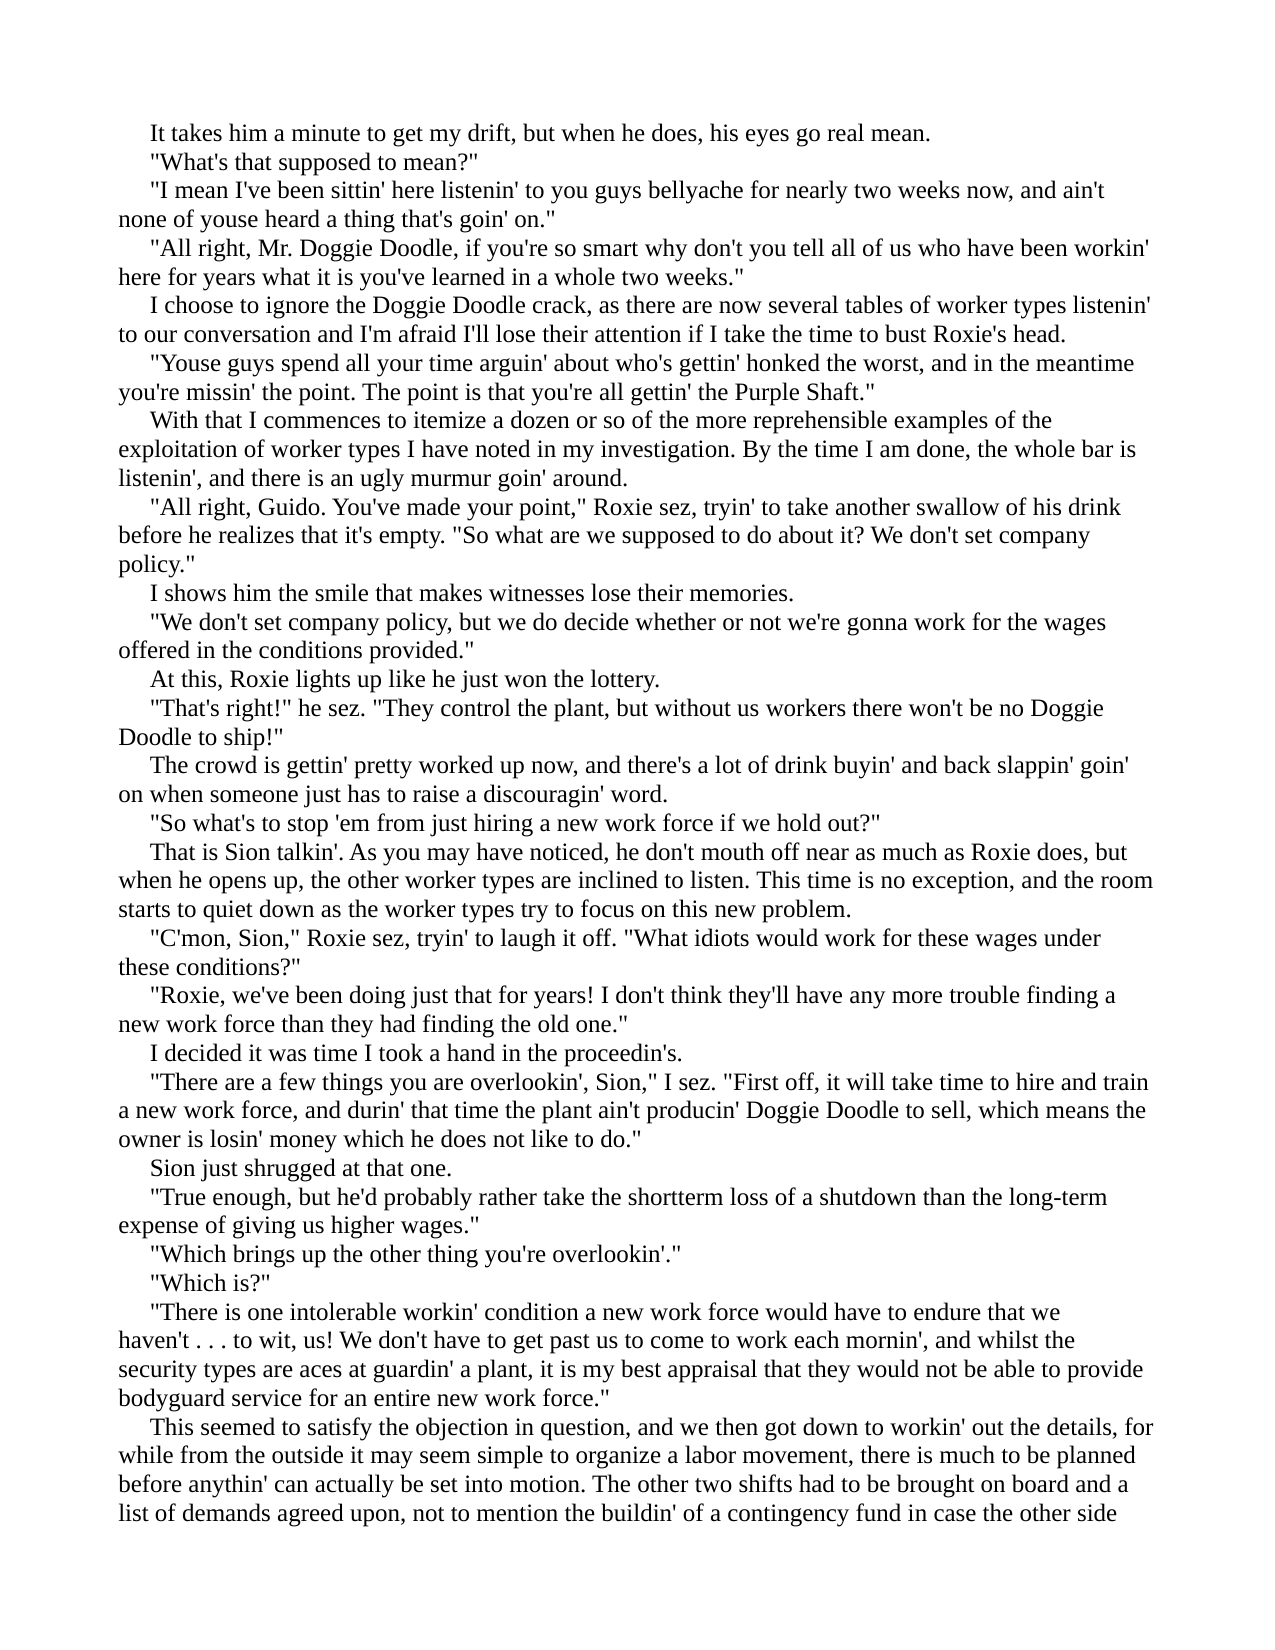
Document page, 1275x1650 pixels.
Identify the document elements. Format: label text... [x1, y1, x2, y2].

text "So what's to stop 'em from just hiring a new work force if we hold out?" [118, 808, 1157, 837]
text At this, Roxie lights up like he just won the lottery. [118, 664, 1157, 693]
text "All right, Mr. Doggie Doodle, if you're so smart why don't you tell all of us who have been workin' here for years what it is you've learned in a whole two weeks." [118, 233, 1157, 291]
text I choose to ignore the Doggie Doodle crack, as there are now several tables of worker types listenin' to our conversation and I'm afraid I'll lose their attention if I take the time to bust Roxie's head. [118, 291, 1157, 348]
text "Roxie, we've been doing just that for years! I don't think they'll have any more trouble finding a new work force than they had finding the old one." [118, 981, 1157, 1038]
text I decided it was time I took a hand in the proceedin's. [118, 1038, 1157, 1067]
text "There are a few things you are overlookin', Sion," I sez. "First off, it will take time to hire and train a new work force, and durin' that time the plant ain't producin' Doggie Doodle to sell, which means the owner is losin' money which he does not like to do." [118, 1067, 1157, 1153]
text "All right, Guido. You've made your point," Roxie sez, tryin' to take another swallow of his drink before he realizes that it's empty. "So what are we supposed to do about it? We don't set company policy." [118, 492, 1157, 578]
text Sion just shrugged at that one. [118, 1153, 1157, 1182]
text "That's right!" he sez. "They control the plant, but without us workers there won't be no Doggie Doodle to ship!" [118, 693, 1157, 751]
text I shows him the smile that makes witnesses lose their memories. [118, 578, 1157, 607]
text "Youse guys spend all your time arguin' about who's gettin' honked the worst, and in the meantime you're missin' the point. The point is that you're all gettin' the Purple Shaft." [118, 348, 1157, 406]
text "There is one intolerable workin' condition a new work force would have to endure that we haven't . . . to wit, us! We don't have to get past us to come to work each mornin', and whilst the security types are aces at guardin' a plant, it is my best appraisal that they would not be able to provide bodyguard service for an entire new work force." [118, 1297, 1157, 1412]
text It takes him a minute to get my drift, but when he does, his eyes go real mean. [118, 118, 1157, 147]
text The crowd is gettin' pretty worked up now, and there's a lot of drink buyin' and back slappin' goin' on when someone just has to raise a discouragin' word. [118, 751, 1157, 808]
text "What's that supposed to mean?" [118, 147, 1157, 176]
text "We don't set company policy, but we do decide whether or not we're gonna work for the wages offered in the conditions provided." [118, 607, 1157, 664]
text "Which brings up the other thing you're overlookin'." [118, 1239, 1157, 1268]
text That is Sion talkin'. As you may have noticed, he don't mouth off near as much as Roxie does, but when he opens up, the other worker types are inclined to listen. This time is no exception, and the room starts to quiet down as the worker types try to focus on this new problem. [118, 837, 1157, 923]
text "Which is?" [118, 1268, 1157, 1297]
text With that I commences to itemize a dozen or so of the more reprehensible examples of the exploitation of worker types I have noted in my investigation. By the time I am done, the whole bar is listenin', and there is an ugly murmur goin' around. [118, 406, 1157, 492]
text "I mean I've been sittin' here listenin' to you guys bellyache for nearly two weeks now, and ain't none of youse heard a thing that's goin' on." [118, 176, 1157, 233]
text "True enough, but he'd probably rather take the shortterm loss of a shutdown than the long-term expense of giving us higher wages." [118, 1182, 1157, 1239]
text This seemed to satisfy the objection in question, and we then got down to workin' out the details, for while from the outside it may seem simple to organize a labor movement, there is much to be planned before anythin' can actually be set into motion. The other two shifts had to be brought on board and a list of demands agreed upon, not to mention the buildin' of a contingency fund in case the other side [118, 1412, 1157, 1527]
text "C'mon, Sion," Roxie sez, tryin' to laugh it off. "What idiots would work for these wages under these conditions?" [118, 923, 1157, 981]
